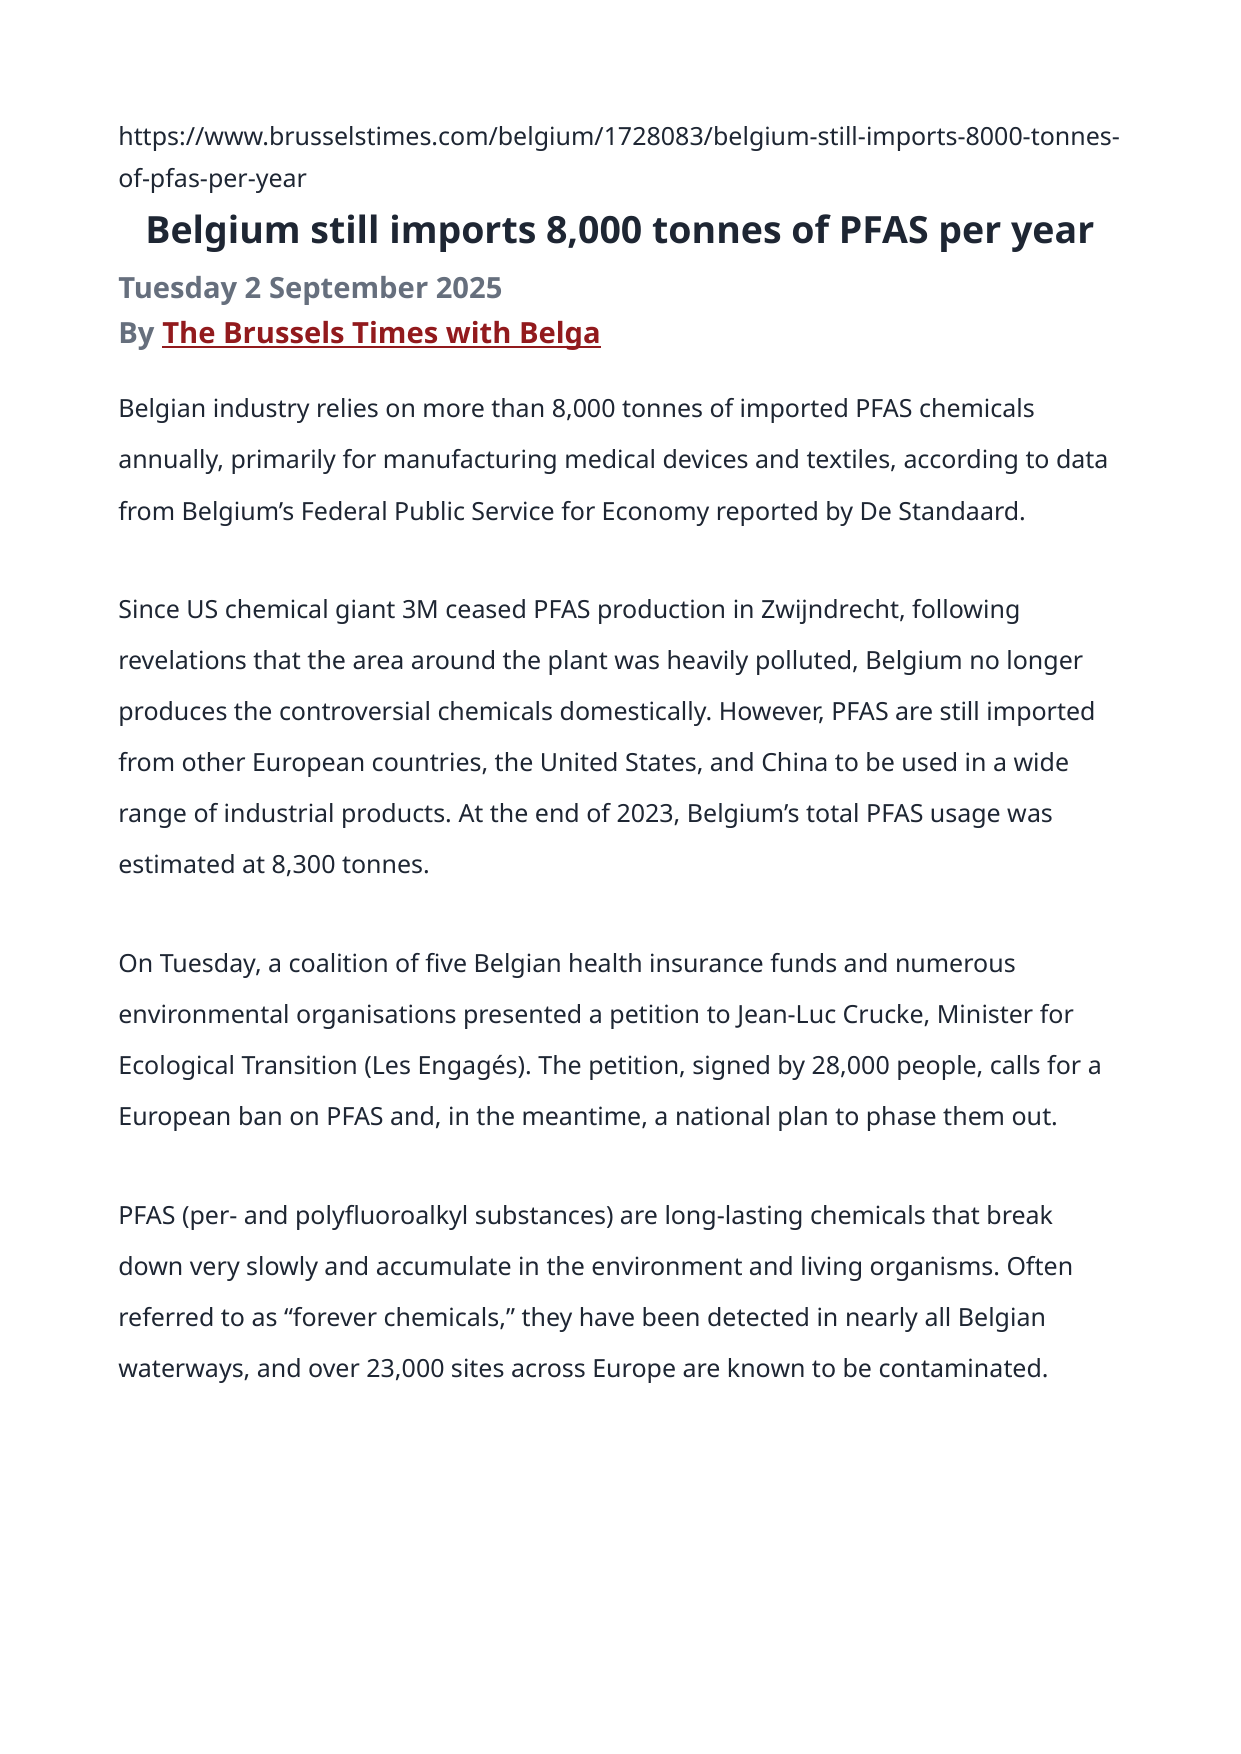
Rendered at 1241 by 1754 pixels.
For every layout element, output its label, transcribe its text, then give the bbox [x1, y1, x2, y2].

text On Tuesday, a coalition of five Belgian health insurance funds and numerous environmental organisations presented a petition to Jean-Luc Crucke, Minister for Ecological Transition (Les Engagés). The petition, signed by 28,000 people, calls for a European ban on PFAS and, in the meantime, a national plan to phase them out. [118, 946, 1122, 1133]
subtitle Belgium still imports 8,000 tonnes of PFAS per year [118, 203, 1122, 254]
text By The Brussels Times with Belga [118, 312, 1122, 352]
text Since US chemical giant 3M ceased PFAS production in Zwijndrecht, following revelations that the area around the plant was heavily polluted, Belgium no longer produces the controversial chemicals domestically. However, PFAS are still imported from other European countries, the United States, and China to be used in a wide range of industrial products. At the end of 2023, Belgium’s total PFAS usage was estimated at 8,300 tonnes. [118, 592, 1122, 881]
text Belgian industry relies on more than 8,000 tonnes of imported PFAS chemicals annually, primarily for manufacturing medical devices and textiles, according to data from Belgium’s Federal Public Service for Economy reported by De Standaard. [118, 391, 1122, 527]
subtitle https://www.brusselstimes.com/belgium/1728083/belgium-still-imports-8000-tonnes-of-pfas-per-year [118, 118, 1122, 195]
text PFAS (per- and polyfluoroalkyl substances) are long-lasting chemicals that break down very slowly and accumulate in the environment and living organisms. Often referred to as “forever chemicals,” they have been detected in nearly all Belgian waterways, and over 23,000 sites across Europe are known to be contaminated. [118, 1197, 1122, 1385]
text Tuesday 2 September 2025 [118, 267, 1122, 307]
